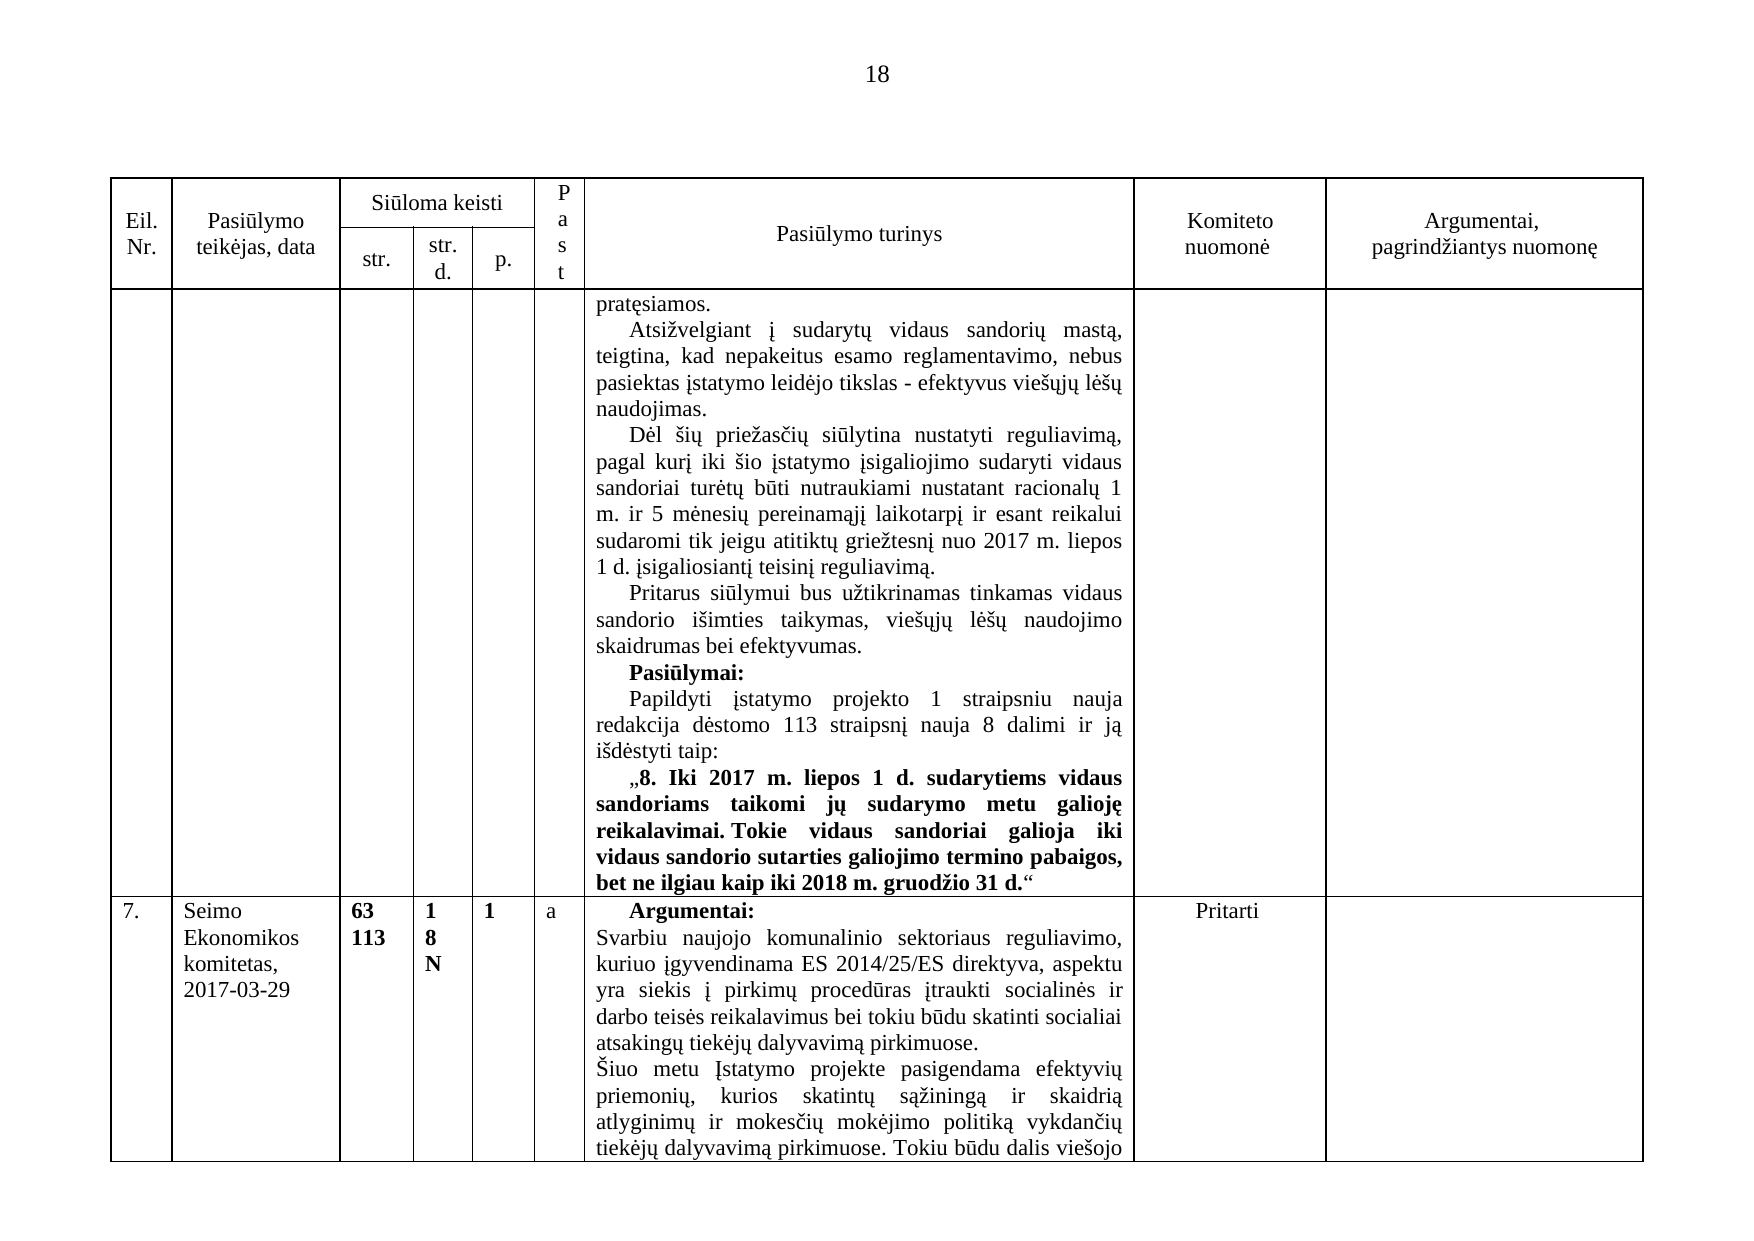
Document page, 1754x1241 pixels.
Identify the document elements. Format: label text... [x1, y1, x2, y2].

table_cell [414, 290, 472, 896]
table_cell [173, 290, 339, 896]
table_cell 1 8 N [414, 897, 472, 1161]
table_header Pasiūlymo turinys [585, 179, 1133, 288]
table_cell [473, 290, 534, 896]
table_cell [112, 290, 171, 896]
table_cell str. [341, 228, 413, 288]
table_cell Seimo Ekonomikos komitetas, 2017-03-29 [173, 897, 339, 1161]
table_cell a [535, 897, 584, 1161]
table_cell str. d. [414, 228, 472, 288]
table_cell p. [473, 228, 534, 288]
table_cell 1 [473, 897, 534, 1161]
table_cell 63 113 [341, 897, 413, 1161]
table_cell [341, 290, 413, 896]
table_header Eil. Nr. [112, 179, 171, 288]
table_header Siūloma keisti [341, 179, 534, 226]
table_header Pastabos [535, 179, 584, 288]
table_cell [1327, 290, 1642, 896]
table_header Komiteto nuomonė [1135, 179, 1325, 288]
table_header Pasiūlymo teikėjas, data [173, 179, 339, 288]
table_cell 7. [112, 897, 171, 1161]
table_cell Argumentai: Svarbiu naujojo komunalinio sektoriaus reguliavimo, kuriuo įgyvendinama ES 2014/25/ES direktyva, aspektu yra siekis į pirkimų procedūras įtraukti socialinės ir darbo teisės reikalavimus bei tokiu būdu skatinti socialiai atsakingų tiekėjų dalyvavimą pirkimuose. Šiuo metu Įstatymo projekte pasigendama efektyvių priemonių, kurios skatintų sąžiningą ir skaidrią atlyginimų ir mokesčių mokėjimo politiką vykdančių tiekėjų dalyvavimą pirkimuose. Tokiu būdu dalis viešojo [585, 897, 1133, 1161]
table_cell [535, 290, 584, 896]
table_cell Pritarti [1135, 897, 1325, 1161]
table_cell [1135, 290, 1325, 896]
table_cell [1327, 897, 1642, 1161]
table_header Argumentai, pagrindžiantys nuomonę [1327, 179, 1642, 288]
